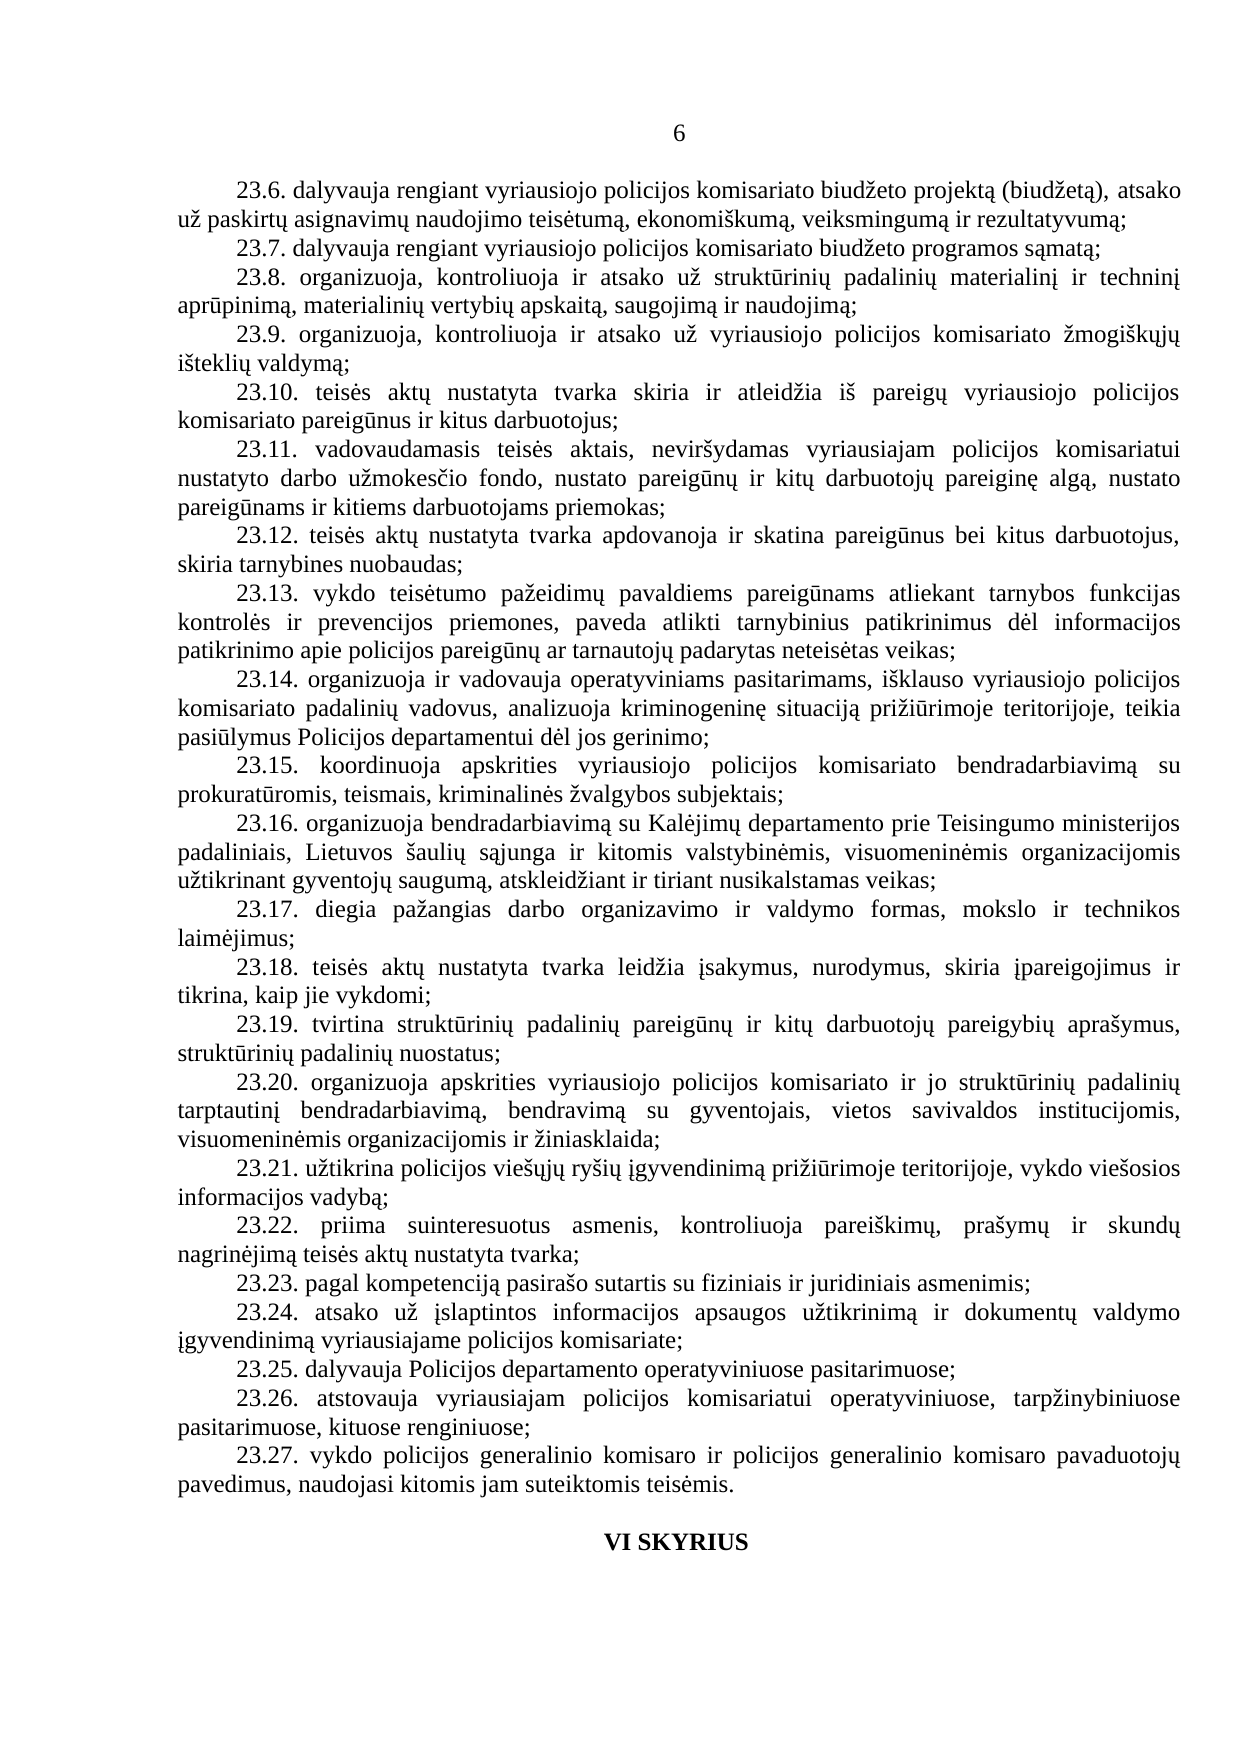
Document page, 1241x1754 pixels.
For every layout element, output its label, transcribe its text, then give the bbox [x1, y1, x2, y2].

text 23.10. teisės aktų nustatyta tvarka skiria ir atleidžia iš pareigų vyriausiojo policijos komisariato pareigūnus ir kitus darbuotojus; [177, 377, 1181, 434]
text 23.7. dalyvauja rengiant vyriausiojo policijos komisariato biudžeto programos sąmatą; [177, 233, 1181, 262]
text 23.26. atstovauja vyriausiajam policijos komisariatui operatyviniuose, tarpžinybiniuose pasitarimuose, kituose renginiuose; [177, 1383, 1181, 1441]
text 23.23. pagal kompetenciją pasirašo sutartis su fiziniais ir juridiniais asmenimis; [177, 1268, 1181, 1297]
text 23.27. vykdo policijos generalinio komisaro ir policijos generalinio komisaro pavaduotojų pavedimus, naudojasi kitomis jam suteiktomis teisėmis. [177, 1441, 1181, 1498]
text 23.15. koordinuoja apskrities vyriausiojo policijos komisariato bendradarbiavimą su prokuratūromis, teismais, kriminalinės žvalgybos subjektais; [177, 751, 1181, 808]
text 23.21. užtikrina policijos viešųjų ryšių įgyvendinimą prižiūrimoje teritorijoje, vykdo viešosios informacijos vadybą; [177, 1153, 1181, 1211]
text 23.14. organizuoja ir vadovauja operatyviniams pasitarimams, išklauso vyriausiojo policijos komisariato padalinių vadovus, analizuoja kriminogeninę situaciją prižiūrimoje teritorijoje, teikia pasiūlymus Policijos departamentui dėl jos gerinimo; [177, 664, 1181, 751]
text 23.9. organizuoja, kontroliuoja ir atsako už vyriausiojo policijos komisariato žmogiškųjų išteklių valdymą; [177, 319, 1181, 377]
text 23.16. organizuoja bendradarbiavimą su Kalėjimų departamento prie Teisingumo ministerijos padaliniais, Lietuvos šaulių sąjunga ir kitomis valstybinėmis, visuomeninėmis organizacijomis užtikrinant gyventojų saugumą, atskleidžiant ir tiriant nusikalstamas veikas; [177, 808, 1181, 894]
text 23.12. teisės aktų nustatyta tvarka apdovanoja ir skatina pareigūnus bei kitus darbuotojus, skiria tarnybines nuobaudas; [177, 521, 1181, 578]
text VI SKYRIUS [177, 1527, 1181, 1556]
text 23.8. organizuoja, kontroliuoja ir atsako už struktūrinių padalinių materialinį ir techninį aprūpinimą, materialinių vertybių apskaitą, saugojimą ir naudojimą; [177, 262, 1181, 319]
text 23.25. dalyvauja Policijos departamento operatyviniuose pasitarimuose; [177, 1354, 1181, 1383]
text 23.6. dalyvauja rengiant vyriausiojo policijos komisariato biudžeto projektą (biudžetą), atsako už paskirtų asignavimų naudojimo teisėtumą, ekonomiškumą, veiksmingumą ir rezultatyvumą; [177, 176, 1181, 233]
text 23.17. diegia pažangias darbo organizavimo ir valdymo formas, mokslo ir technikos laimėjimus; [177, 894, 1181, 952]
text 23.18. teisės aktų nustatyta tvarka leidžia įsakymus, nurodymus, skiria įpareigojimus ir tikrina, kaip jie vykdomi; [177, 952, 1181, 1009]
text 23.22. priima suinteresuotus asmenis, kontroliuoja pareiškimų, prašymų ir skundų nagrinėjimą teisės aktų nustatyta tvarka; [177, 1211, 1181, 1268]
text 23.11. vadovaudamasis teisės aktais, neviršydamas vyriausiajam policijos komisariatui nustatyto darbo užmokesčio fondo, nustato pareigūnų ir kitų darbuotojų pareiginę algą, nustato pareigūnams ir kitiems darbuotojams priemokas; [177, 434, 1181, 521]
text 23.19. tvirtina struktūrinių padalinių pareigūnų ir kitų darbuotojų pareigybių aprašymus, struktūrinių padalinių nuostatus; [177, 1009, 1181, 1067]
text 23.24. atsako už įslaptintos informacijos apsaugos užtikrinimą ir dokumentų valdymo įgyvendinimą vyriausiajame policijos komisariate; [177, 1297, 1181, 1354]
text 23.13. vykdo teisėtumo pažeidimų pavaldiems pareigūnams atliekant tarnybos funkcijas kontrolės ir prevencijos priemones, paveda atlikti tarnybinius patikrinimus dėl informacijos patikrinimo apie policijos pareigūnų ar tarnautojų padarytas neteisėtas veikas; [177, 578, 1181, 664]
text 23.20. organizuoja apskrities vyriausiojo policijos komisariato ir jo struktūrinių padalinių tarptautinį bendradarbiavimą, bendravimą su gyventojais, vietos savivaldos institucijomis, visuomeninėmis organizacijomis ir žiniasklaida; [177, 1067, 1181, 1153]
